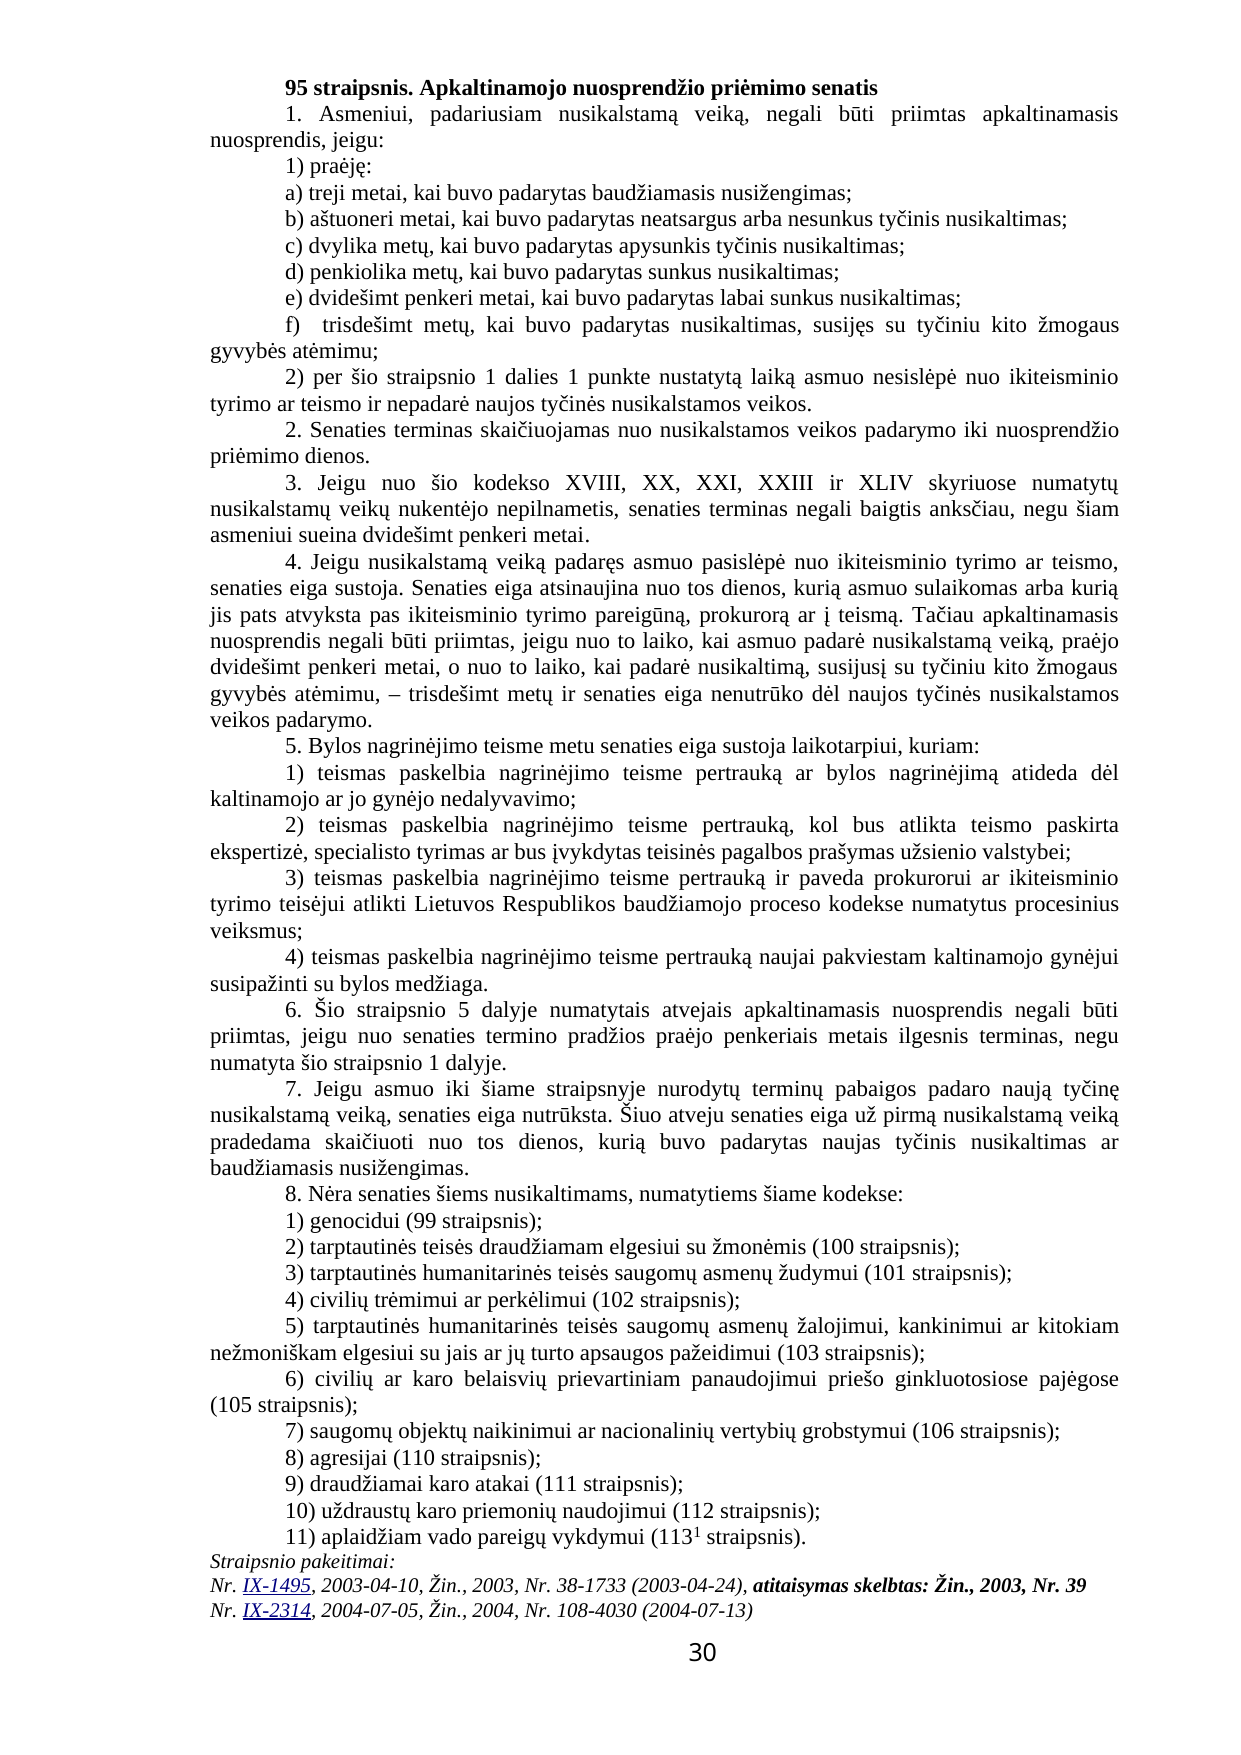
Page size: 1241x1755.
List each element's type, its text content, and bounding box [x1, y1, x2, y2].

text 6) civilių ar karo belaisvių prievartiniam panaudojimui priešo ginkluotosiose pajėgose (105 straipsnis); [210, 1365, 1120, 1418]
text 4) teismas paskelbia nagrinėjimo teisme pertrauką naujai pakviestam kaltinamojo gynėjui susipažinti su bylos medžiaga. [210, 943, 1120, 996]
text 3. Jeigu nuo šio kodekso XVIII, XX, XXI, XXIII ir XLIV skyriuose numatytų nusikalstamų veikų nukentėjo nepilnametis, senaties terminas negali baigtis anksčiau, negu šiam asmeniui sueina dvidešimt penkeri metai. [210, 469, 1120, 548]
text 8) agresijai (110 straipsnis); [210, 1444, 1120, 1470]
text e) dvidešimt penkeri metai, kai buvo padarytas labai sunkus nusikaltimas; [210, 284, 1120, 311]
text b) aštuoneri metai, kai buvo padarytas neatsargus arba nesunkus tyčinis nusikaltimas; [210, 205, 1120, 232]
text 7) saugomų objektų naikinimui ar nacionalinių vertybių grobstymui (106 straipsnis); [210, 1418, 1120, 1444]
text Nr. IX-1495, 2003-04-10, Žin., 2003, Nr. 38-1733 (2003-04-24), atitaisymas skelbtas: Žin., 2003, Nr. 39 [210, 1573, 1120, 1597]
text 3) teismas paskelbia nagrinėjimo teisme pertrauką ir paveda prokurorui ar ikiteisminio tyrimo teisėjui atlikti Lietuvos Respublikos baudžiamojo proceso kodekse numatytus procesinius veiksmus; [210, 864, 1120, 943]
text 11) aplaidžiam vado pareigų vykdymui (1131 straipsnis). [210, 1523, 1120, 1549]
text Nr. IX-2314, 2004-07-05, Žin., 2004, Nr. 108-4030 (2004-07-13) [210, 1597, 1120, 1622]
text 10) uždraustų karo priemonių naudojimui (112 straipsnis); [210, 1497, 1120, 1523]
text c) dvylika metų, kai buvo padarytas apysunkis tyčinis nusikaltimas; [210, 232, 1120, 258]
text 1) genocidui (99 straipsnis); [210, 1207, 1120, 1233]
text 2) per šio straipsnio 1 dalies 1 punkte nustatytą laiką asmuo nesislėpė nuo ikiteisminio tyrimo ar teismo ir nepadarė naujos tyčinės nusikalstamos veikos. [210, 363, 1120, 416]
text 1) teismas paskelbia nagrinėjimo teisme pertrauką ar bylos nagrinėjimą atideda dėl kaltinamojo ar jo gynėjo nedalyvavimo; [210, 759, 1120, 811]
text 4) civilių trėmimui ar perkėlimui (102 straipsnis); [210, 1286, 1120, 1312]
text 2) tarptautinės teisės draudžiamam elgesiui su žmonėmis (100 straipsnis); [210, 1233, 1120, 1259]
text 6. Šio straipsnio 5 dalyje numatytais atvejais apkaltinamasis nuosprendis negali būti priimtas, jeigu nuo senaties termino pradžios praėjo penkeriais metais ilgesnis terminas, negu numatyta šio straipsnio 1 dalyje. [210, 996, 1120, 1075]
text 1. Asmeniui, padariusiam nusikalstamą veiką, negali būti priimtas apkaltinamasis nuosprendis, jeigu: [210, 100, 1120, 153]
text 1) praėję: [210, 153, 1120, 179]
text 5. Bylos nagrinėjimo teisme metu senaties eiga sustoja laikotarpiui, kuriam: [210, 732, 1120, 759]
text f) trisdešimt metų, kai buvo padarytas nusikaltimas, susijęs su tyčiniu kito žmogaus gyvybės atėmimu; [210, 311, 1120, 363]
text 5) tarptautinės humanitarinės teisės saugomų asmenų žalojimui, kankinimui ar kitokiam nežmoniškam elgesiui su jais ar jų turto apsaugos pažeidimui (103 straipsnis); [210, 1312, 1120, 1365]
text Straipsnio pakeitimai: [210, 1549, 1120, 1573]
text 95 straipsnis. Apkaltinamojo nuosprendžio priėmimo senatis [210, 73, 1120, 100]
text a) treji metai, kai buvo padarytas baudžiamasis nusižengimas; [210, 179, 1120, 205]
text 2. Senaties terminas skaičiuojamas nuo nusikalstamos veikos padarymo iki nuosprendžio priėmimo dienos. [210, 416, 1120, 469]
text 7. Jeigu asmuo iki šiame straipsnyje nurodytų terminų pabaigos padaro naują tyčinę nusikalstamą veiką, senaties eiga nutrūksta. Šiuo atveju senaties eiga už pirmą nusikalstamą veiką pradedama skaičiuoti nuo tos dienos, kurią buvo padarytas naujas tyčinis nusikaltimas ar baudžiamasis nusižengimas. [210, 1075, 1120, 1180]
text 2) teismas paskelbia nagrinėjimo teisme pertrauką, kol bus atlikta teismo paskirta ekspertizė, specialisto tyrimas ar bus įvykdytas teisinės pagalbos prašymas užsienio valstybei; [210, 811, 1120, 864]
text d) penkiolika metų, kai buvo padarytas sunkus nusikaltimas; [210, 258, 1120, 284]
text 4. Jeigu nusikalstamą veiką padaręs asmuo pasislėpė nuo ikiteisminio tyrimo ar teismo, senaties eiga sustoja. Senaties eiga atsinaujina nuo tos dienos, kurią asmuo sulaikomas arba kurią jis pats atvyksta pas ikiteisminio tyrimo pareigūną, prokurorą ar į teismą. Tačiau apkaltinamasis nuosprendis negali būti priimtas, jeigu nuo to laiko, kai asmuo padarė nusikalstamą veiką, praėjo dvidešimt penkeri metai, o nuo to laiko, kai padarė nusikaltimą, susijusį su tyčiniu kito žmogaus gyvybės atėmimu, – trisdešimt metų ir senaties eiga nenutrūko dėl naujos tyčinės nusikalstamos veikos padarymo. [210, 548, 1120, 732]
text 9) draudžiamai karo atakai (111 straipsnis); [210, 1470, 1120, 1497]
text 8. Nėra senaties šiems nusikaltimams, numatytiems šiame kodekse: [210, 1180, 1120, 1207]
text 3) tarptautinės humanitarinės teisės saugomų asmenų žudymui (101 straipsnis); [210, 1259, 1120, 1286]
